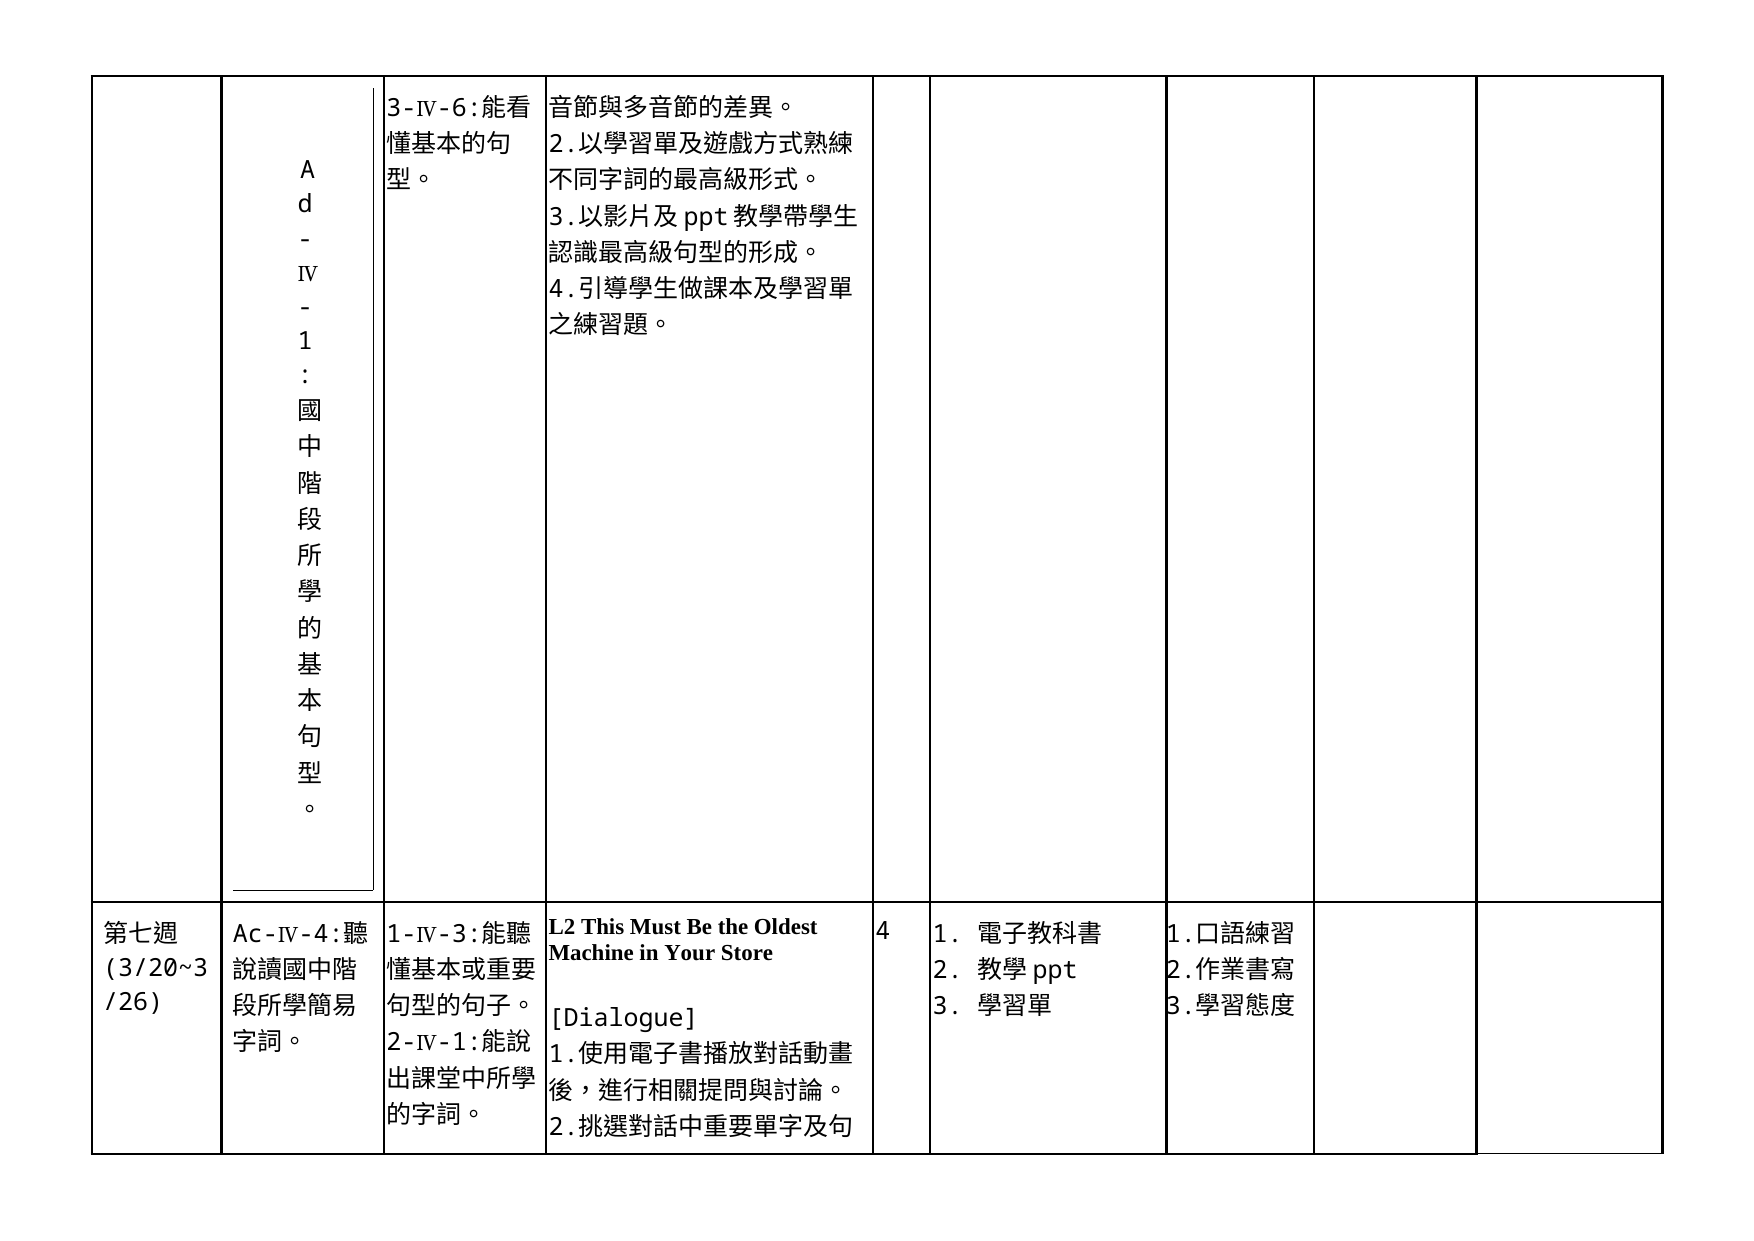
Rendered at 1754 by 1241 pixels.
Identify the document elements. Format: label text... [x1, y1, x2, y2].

table_cell [1315, 903, 1475, 1153]
table_cell [1478, 903, 1661, 1153]
table_cell 3-Ⅳ-6:能看懂基本的句型。 [385, 77, 545, 901]
table_cell 1.口語練習 2.作業書寫 3.學習態度 [1168, 903, 1313, 1153]
table_cell 音節與多音節的差異。 2.以學習單及遊戲方式熟練不同字詞的最高級形式。 3.以影片及ppt教學帶學生認識最高級句型的形成。 4.引導學生做課本及學習單之練習題。 [547, 77, 872, 901]
table_cell [931, 77, 1165, 901]
table_cell L2 This Must Be the Oldest Machine in Your Store [Dialogue] 1.使用電子書播放對話動畫後，進行相關提問與討論。 2.挑選對話中重要單字及句 [547, 903, 872, 1153]
table_cell 4 [874, 903, 929, 1153]
table_cell Ad-Ⅳ-1:國中階段所學的基本句型。 [223, 77, 383, 901]
table_cell 第七週(3/20~3/26) [93, 903, 220, 1153]
table_cell [1478, 77, 1661, 901]
table_cell Ac-Ⅳ-4:聽說讀國中階段所學簡易字詞。 [223, 903, 383, 1153]
table_cell [93, 77, 220, 901]
table_cell 1. 電子教科書 2. 教學ppt 3. 學習單 [931, 903, 1165, 1153]
table_cell 1-Ⅳ-3:能聽懂基本或重要句型的句子。 2-Ⅳ-1:能說出課堂中所學的字詞。 [385, 903, 545, 1153]
table_cell [874, 77, 929, 901]
table_cell [1168, 77, 1313, 901]
table_cell [1315, 77, 1475, 901]
